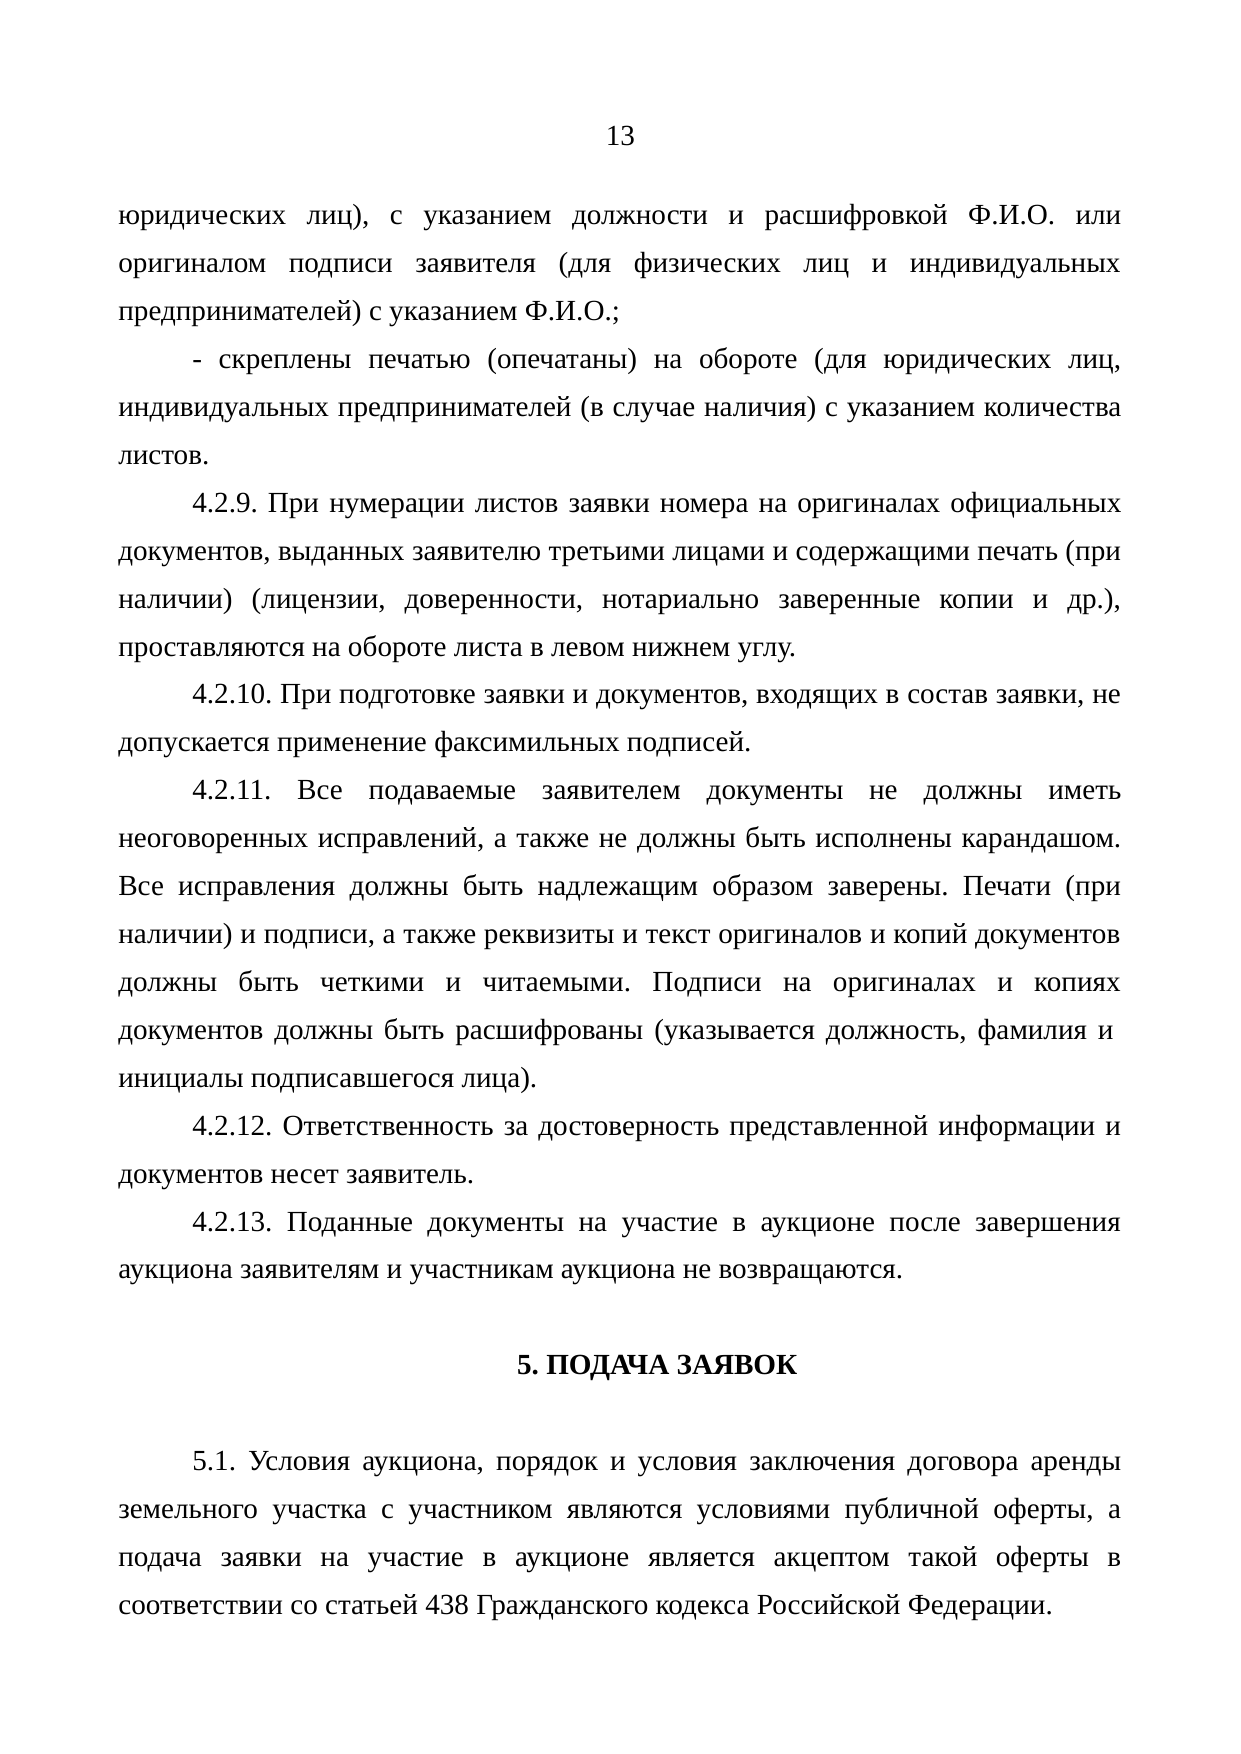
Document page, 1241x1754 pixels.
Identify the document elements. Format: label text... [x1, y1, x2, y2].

text 5. ПОДАЧА ЗАЯВОК [118, 1333, 1122, 1381]
text - скреплены печатью (опечатаны) на обороте (для юридических лиц, индивидуальных предпринимателей (в случае наличия) с указанием количества листов. [118, 327, 1122, 471]
text 4.2.13. Поданные документы на участие в аукционе после завершения аукциона заявителям и участникам аукциона не возвращаются. [118, 1189, 1122, 1285]
text 4.2.9. При нумерации листов заявки номера на оригиналах официальных документов, выданных заявителю третьими лицами и содержащими печать (при наличии) (лицензии, доверенности, нотариально заверенные копии и др.), проставляются на обороте листа в левом нижнем углу. [118, 471, 1122, 662]
text юридических лиц), с указанием должности и расшифровкой Ф.И.О. или оригиналом подписи заявителя (для физических лиц и индивидуальных предпринимателей) с указанием Ф.И.О.; [118, 181, 1122, 327]
text 4.2.10. При подготовке заявки и документов, входящих в состав заявки, не допускается применение факсимильных подписей. [118, 662, 1122, 758]
text 4.2.12. Ответственность за достоверность представленной информации и документов несет заявитель. [118, 1093, 1122, 1189]
text 4.2.11. Все подаваемые заявителем документы не должны иметь неоговоренных исправлений, а также не должны быть исполнены карандашом. Все исправления должны быть надлежащим образом заверены. Печати (при наличии) и подписи, а также реквизиты и текст оригиналов и копий документов должны быть четкими и читаемыми. Подписи на оригиналах и копиях документов должны быть расшифрованы (указывается должность, фамилия и инициалы подписавшегося лица). [118, 758, 1122, 1093]
text 5.1. Условия аукциона, порядок и условия заключения договора аренды земельного участка с участником являются условиями публичной оферты, а подача заявки на участие в аукционе является акцептом такой оферты в соответствии со статьей 438 Гражданского кодекса Российской Федерации. [118, 1429, 1122, 1621]
